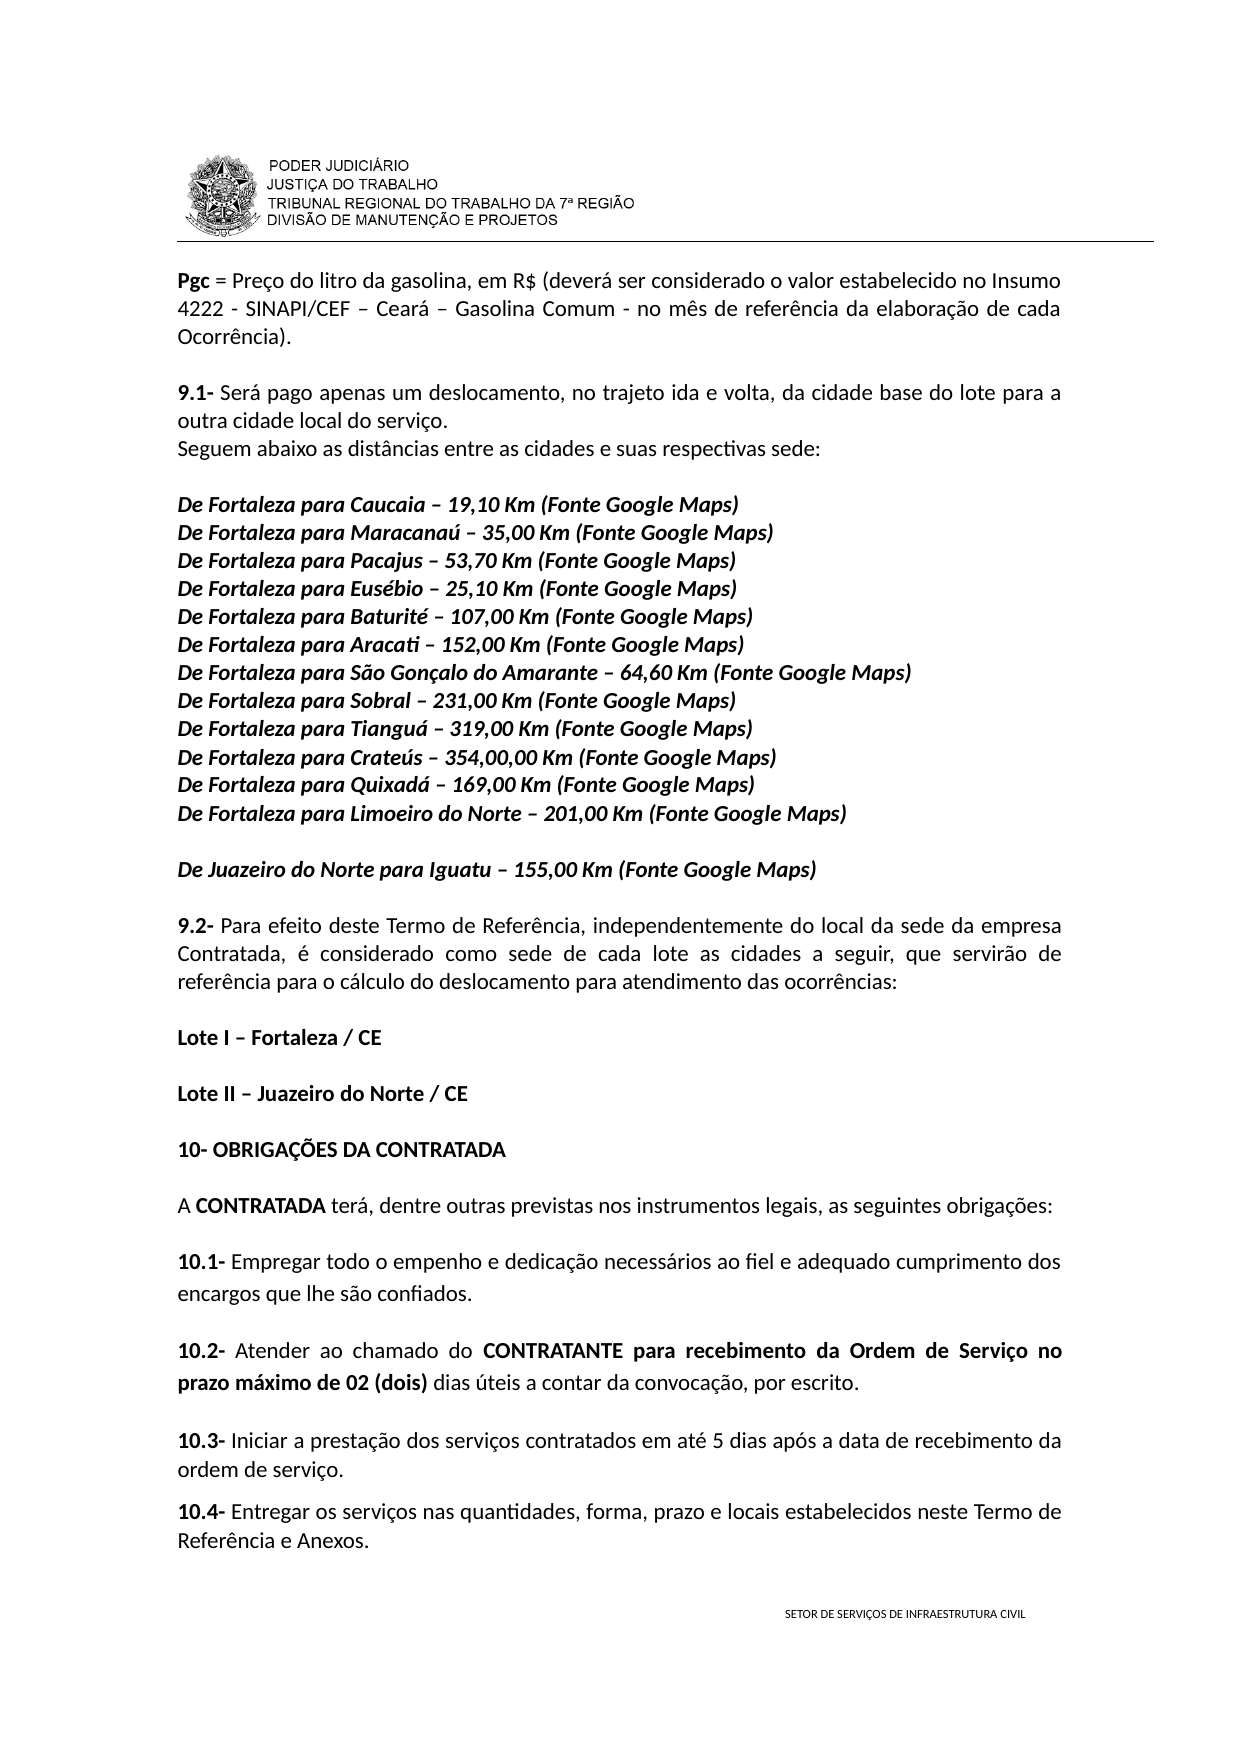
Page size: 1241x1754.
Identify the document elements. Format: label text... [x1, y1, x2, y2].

text De Juazeiro do Norte para Iguatu – 155,00 Km (Fonte Google Maps) [177, 855, 1063, 883]
text 10.2- Atender ao chamado do CONTRATANTE para recebimento da Ordem de Serviço no prazo máximo de 02 (dois) dias úteis a contar da convocação, por escrito. [177, 1336, 1063, 1397]
text 9.1- Será pago apenas um deslocamento, no trajeto ida e volta, da cidade base do lote para a outra cidade local do serviço. [177, 378, 1063, 434]
text De Fortaleza para Eusébio – 25,10 Km (Fonte Google Maps) [177, 574, 1063, 602]
text De Fortaleza para Tianguá – 319,00 Km (Fonte Google Maps) [177, 714, 1063, 743]
text A CONTRATADA terá, dentre outras previstas nos instrumentos legais, as seguintes obrigações: [177, 1191, 1063, 1219]
text Lote I – Fortaleza / CE [177, 1023, 1063, 1051]
text De Fortaleza para Pacajus – 53,70 Km (Fonte Google Maps) [177, 546, 1063, 574]
text De Fortaleza para Quixadá – 169,00 Km (Fonte Google Maps) [177, 771, 1063, 799]
text De Fortaleza para Aracati – 152,00 Km (Fonte Google Maps) [177, 631, 1063, 658]
text Lote II – Juazeiro do Norte / CE [177, 1079, 1063, 1107]
text 9.2- Para efeito deste Termo de Referência, independentemente do local da sede da empresa Contratada, é considerado como sede de cada lote as cidades a seguir, que servirão de referência para o cálculo do deslocamento para atendimento das ocorrências: [177, 911, 1063, 995]
text De Fortaleza para Sobral – 231,00 Km (Fonte Google Maps) [177, 687, 1063, 714]
text De Fortaleza para Limoeiro do Norte – 201,00 Km (Fonte Google Maps) [177, 799, 1063, 827]
text 10.4- Entregar os serviços nas quantidades, forma, prazo e locais estabelecidos neste Termo de Referência e Anexos. [177, 1497, 1063, 1554]
text 10.1- Empregar todo o empenho e dedicação necessários ao fiel e adequado cumprimento dos encargos que lhe são confiados. [177, 1247, 1063, 1307]
text De Fortaleza para Baturité – 107,00 Km (Fonte Google Maps) [177, 602, 1063, 631]
text De Fortaleza para Maracanaú – 35,00 Km (Fonte Google Maps) [177, 518, 1063, 546]
text De Fortaleza para Caucaia – 19,10 Km (Fonte Google Maps) [177, 490, 1063, 518]
text 10.3- Iniciar a prestação dos serviços contratados em até 5 dias após a data de recebimento da ordem de serviço. [177, 1426, 1063, 1483]
text Seguem abaixo as distâncias entre as cidades e suas respectivas sede: [177, 434, 1063, 462]
text De Fortaleza para Crateús – 354,00,00 Km (Fonte Google Maps) [177, 743, 1063, 771]
text Pgc = Preço do litro da gasolina, em R$ (deverá ser considerado o valor estabelecido no Insumo 4222 - SINAPI/CEF – Ceará – Gasolina Comum - no mês de referência da elaboração de cada Ocorrência). [177, 266, 1063, 350]
text De Fortaleza para São Gonçalo do Amarante – 64,60 Km (Fonte Google Maps) [177, 658, 1063, 687]
text 10- OBRIGAÇÕES DA CONTRATADA [177, 1135, 1063, 1163]
